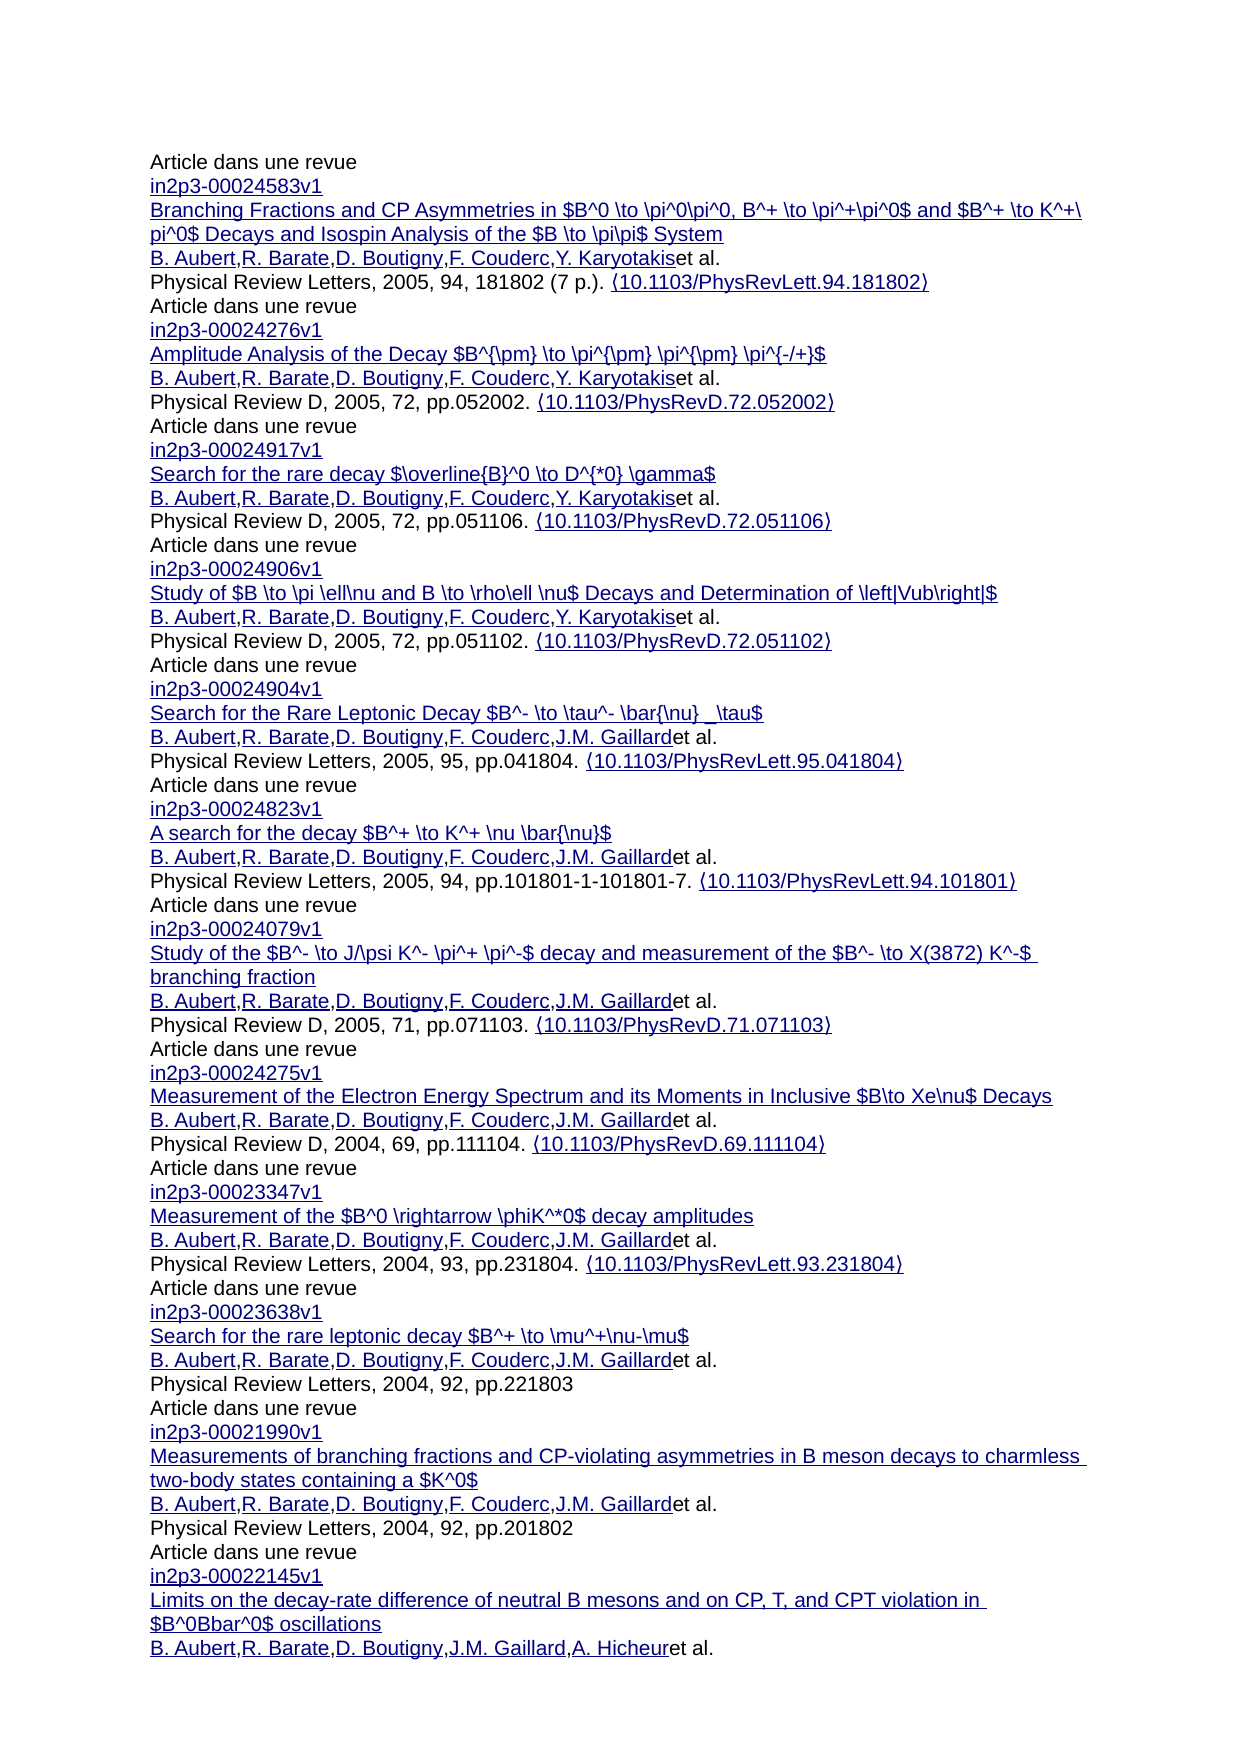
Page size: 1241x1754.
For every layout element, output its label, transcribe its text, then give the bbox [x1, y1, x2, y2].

table_cell Measurement of the Electron Energy Spectrum and its Moments in Inclusive $B\to Xe\nu$ Decays B. Aubert,R. Barate,D. Boutigny,F. Couderc,J.M. Gaillardet al. Physical Review D, 2004, 69, pp.111104. ⟨10.1103/PhysRevD.69.111104⟩ Article dans une revue in2p3-00023347v1 [150, 1084, 1090, 1204]
table_cell Limits on the decay-rate difference of neutral B mesons and on CP, T, and CPT violation in $B^0Bbar^0$ oscillations B. Aubert,R. Barate,D. Boutigny,J.M. Gaillard,A. Hicheuret al. [150, 1588, 1090, 1659]
table_cell Study of $B \to \pi \ell\nu and B \to \rho\ell \nu$ Decays and Determination of \left|Vub\right|$ B. Aubert,R. Barate,D. Boutigny,F. Couderc,Y. Karyotakiset al. Physical Review D, 2005, 72, pp.051102. ⟨10.1103/PhysRevD.72.051102⟩ Article dans une revue in2p3-00024904v1 [150, 581, 1090, 701]
table_cell A search for the decay $B^+ \to K^+ \nu \bar{\nu}$ B. Aubert,R. Barate,D. Boutigny,F. Couderc,J.M. Gaillardet al. Physical Review Letters, 2005, 94, pp.101801-1-101801-7. ⟨10.1103/PhysRevLett.94.101801⟩ Article dans une revue in2p3-00024079v1 [150, 821, 1090, 941]
table_cell Search for the rare leptonic decay $B^+ \to \mu^+\nu-\mu$ B. Aubert,R. Barate,D. Boutigny,F. Couderc,J.M. Gaillardet al. Physical Review Letters, 2004, 92, pp.221803 Article dans une revue in2p3-00021990v1 [150, 1324, 1090, 1444]
table_cell Article dans une revue in2p3-00024583v1 [150, 150, 1090, 198]
table_cell Measurements of branching fractions and CP-violating asymmetries in B meson decays to charmless two-body states containing a $K^0$ B. Aubert,R. Barate,D. Boutigny,F. Couderc,J.M. Gaillardet al. Physical Review Letters, 2004, 92, pp.201802 Article dans une revue in2p3-00022145v1 [150, 1444, 1090, 1587]
table_cell Study of the $B^- \to J/\psi K^- \pi^+ \pi^-$ decay and measurement of the $B^- \to X(3872) K^-$ branching fraction B. Aubert,R. Barate,D. Boutigny,F. Couderc,J.M. Gaillardet al. Physical Review D, 2005, 71, pp.071103. ⟨10.1103/PhysRevD.71.071103⟩ Article dans une revue in2p3-00024275v1 [150, 941, 1090, 1084]
table_cell Branching Fractions and CP Asymmetries in $B^0 \to \pi^0\pi^0, B^+ \to \pi^+\pi^0$ and $B^+ \to K^+\pi^0$ Decays and Isospin Analysis of the $B \to \pi\pi$ System B. Aubert,R. Barate,D. Boutigny,F. Couderc,Y. Karyotakiset al. Physical Review Letters, 2005, 94, 181802 (7 p.). ⟨10.1103/PhysRevLett.94.181802⟩ Article dans une revue in2p3-00024276v1 [150, 198, 1090, 342]
table_cell Amplitude Analysis of the Decay $B^{\pm} \to \pi^{\pm} \pi^{\pm} \pi^{-/+}$ B. Aubert,R. Barate,D. Boutigny,F. Couderc,Y. Karyotakiset al. Physical Review D, 2005, 72, pp.052002. ⟨10.1103/PhysRevD.72.052002⟩ Article dans une revue in2p3-00024917v1 [150, 342, 1090, 461]
table_cell Measurement of the $B^0 \rightarrow \phiK^*0$ decay amplitudes B. Aubert,R. Barate,D. Boutigny,F. Couderc,J.M. Gaillardet al. Physical Review Letters, 2004, 93, pp.231804. ⟨10.1103/PhysRevLett.93.231804⟩ Article dans une revue in2p3-00023638v1 [150, 1204, 1090, 1324]
table_cell Search for the rare decay $\overline{B}^0 \to D^{*0} \gamma$ B. Aubert,R. Barate,D. Boutigny,F. Couderc,Y. Karyotakiset al. Physical Review D, 2005, 72, pp.051106. ⟨10.1103/PhysRevD.72.051106⟩ Article dans une revue in2p3-00024906v1 [150, 461, 1090, 581]
table_cell Search for the Rare Leptonic Decay $B^- \to \tau^- \bar{\nu} _\tau$ B. Aubert,R. Barate,D. Boutigny,F. Couderc,J.M. Gaillardet al. Physical Review Letters, 2005, 95, pp.041804. ⟨10.1103/PhysRevLett.95.041804⟩ Article dans une revue in2p3-00024823v1 [150, 701, 1090, 821]
